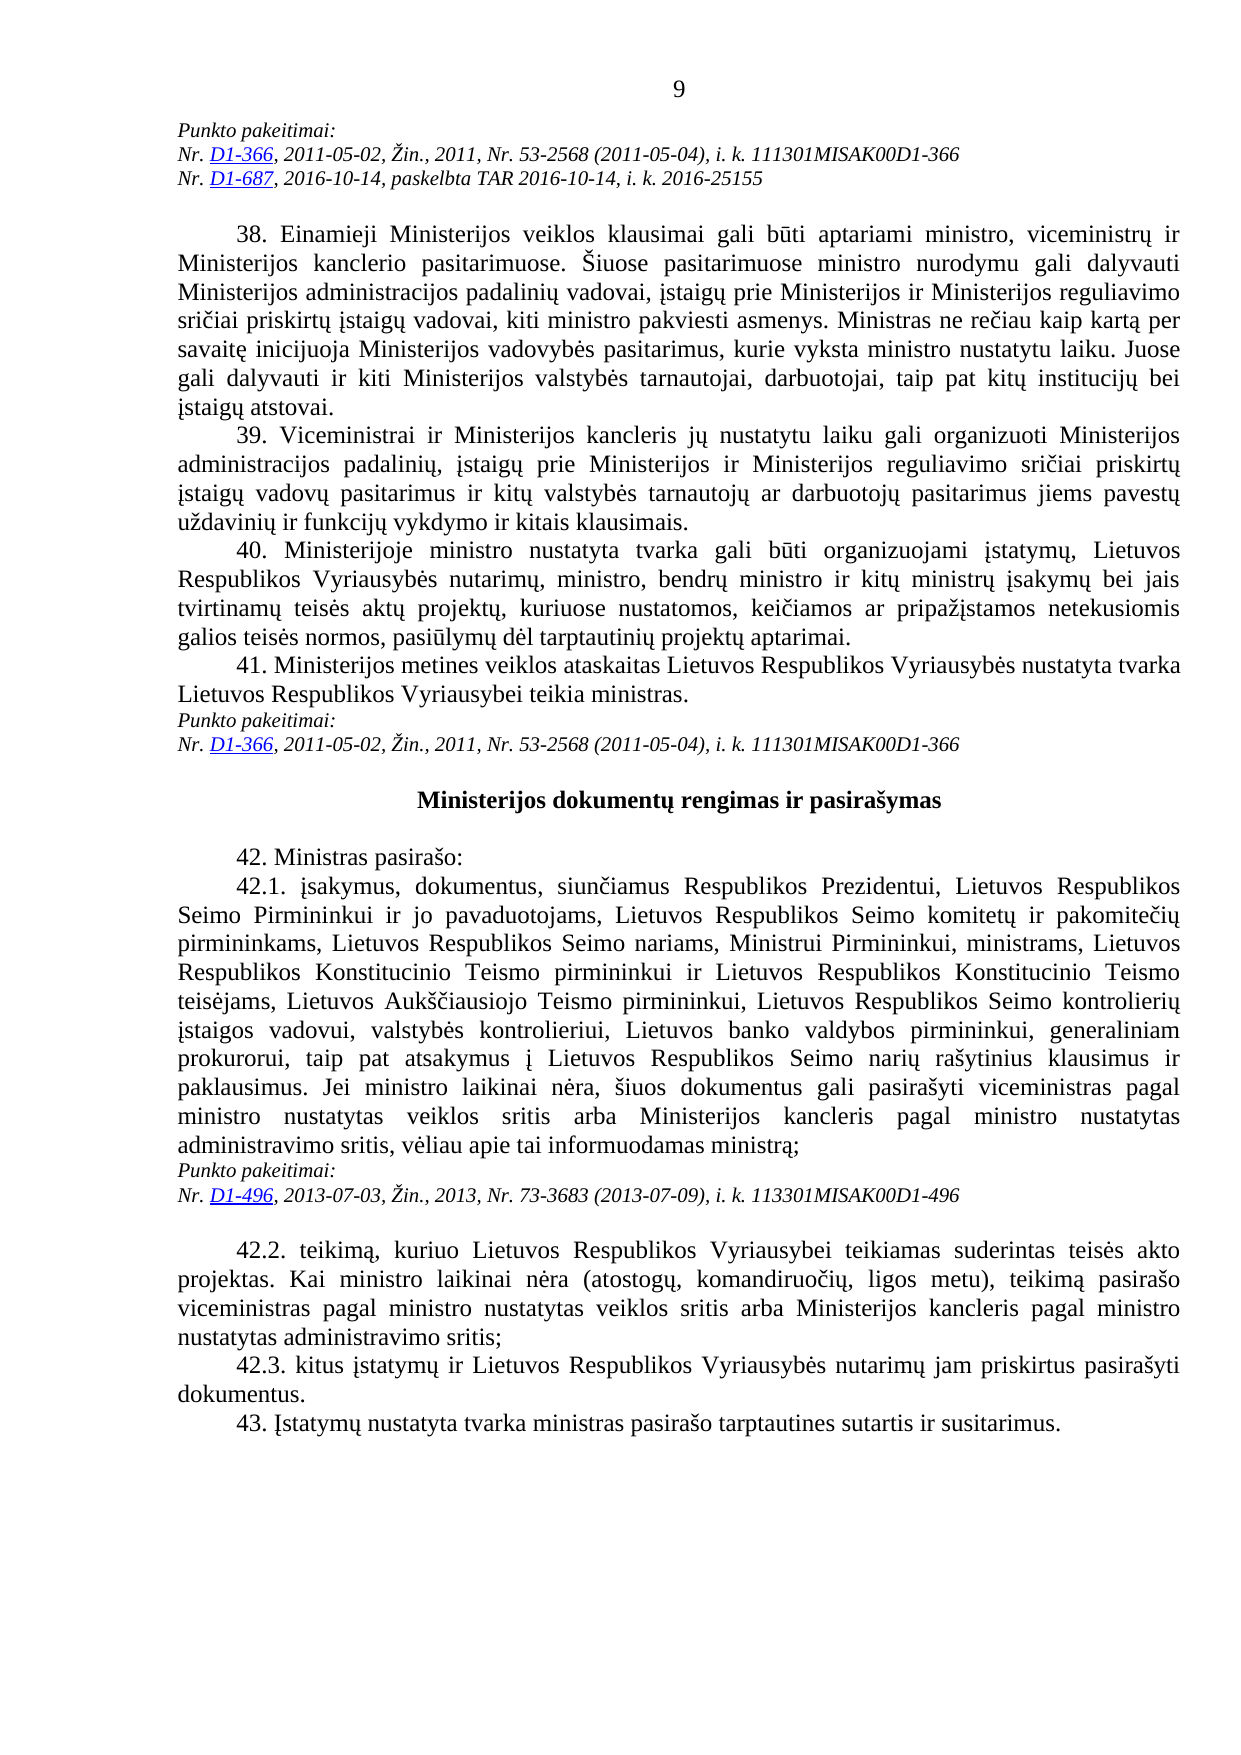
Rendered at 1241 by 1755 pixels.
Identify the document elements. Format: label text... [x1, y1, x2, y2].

text 43. Įstatymų nustatyta tvarka ministras pasirašo tarptautines sutartis ir susitarimus. [177, 1408, 1181, 1437]
text 42.2. teikimą, kuriuo Lietuvos Respublikos Vyriausybei teikiamas suderintas teisės akto projektas. Kai ministro laikinai nėra (atostogų, komandiruočių, ligos metu), teikimą pasirašo viceministras pagal ministro nustatytas veiklos sritis arba Ministerijos kancleris pagal ministro nustatytas administravimo sritis; [177, 1235, 1181, 1350]
text Nr. D1-496, 2013-07-03, Žin., 2013, Nr. 73-3683 (2013-07-09), i. k. 113301MISAK00D1-496 [177, 1182, 1181, 1207]
text 40. Ministerijoje ministro nustatyta tvarka gali būti organizuojami įstatymų, Lietuvos Respublikos Vyriausybės nutarimų, ministro, bendrų ministro ir kitų ministrų įsakymų bei jais tvirtinamų teisės aktų projektų, kuriuose nustatomos, keičiamos ar pripažįstamos netekusiomis galios teisės normos, pasiūlymų dėl tarptautinių projektų aptarimai. [177, 535, 1181, 650]
text 39. Viceministrai ir Ministerijos kancleris jų nustatytu laiku gali organizuoti Ministerijos administracijos padalinių, įstaigų prie Ministerijos ir Ministerijos reguliavimo sričiai priskirtų įstaigų vadovų pasitarimus ir kitų valstybės tarnautojų ar darbuotojų pasitarimus jiems pavestų uždavinių ir funkcijų vykdymo ir kitais klausimais. [177, 420, 1181, 535]
text Punkto pakeitimai: [177, 118, 1181, 142]
text Punkto pakeitimai: [177, 708, 1181, 732]
text Nr. D1-366, 2011-05-02, Žin., 2011, Nr. 53-2568 (2011-05-04), i. k. 111301MISAK00D1-366 [177, 142, 1181, 166]
text 42. Ministras pasirašo: [177, 842, 1181, 871]
text Nr. D1-687, 2016-10-14, paskelbta TAR 2016-10-14, i. k. 2016-25155 [177, 166, 1181, 190]
text 42.1. įsakymus, dokumentus, siunčiamus Respublikos Prezidentui, Lietuvos Respublikos Seimo Pirmininkui ir jo pavaduotojams, Lietuvos Respublikos Seimo komitetų ir pakomitečių pirmininkams, Lietuvos Respublikos Seimo nariams, Ministrui Pirmininkui, ministrams, Lietuvos Respublikos Konstitucinio Teismo pirmininkui ir Lietuvos Respublikos Konstitucinio Teismo teisėjams, Lietuvos Aukščiausiojo Teismo pirmininkui, Lietuvos Respublikos Seimo kontrolierių įstaigos vadovui, valstybės kontrolieriui, Lietuvos banko valdybos pirmininkui, generaliniam prokurorui, taip pat atsakymus į Lietuvos Respublikos Seimo narių rašytinius klausimus ir paklausimus. Jei ministro laikinai nėra, šiuos dokumentus gali pasirašyti viceministras pagal ministro nustatytas veiklos sritis arba Ministerijos kancleris pagal ministro nustatytas administravimo sritis, vėliau apie tai informuodamas ministrą; [177, 871, 1181, 1158]
text Punkto pakeitimai: [177, 1158, 1181, 1182]
text 42.3. kitus įstatymų ir Lietuvos Respublikos Vyriausybės nutarimų jam priskirtus pasirašyti dokumentus. [177, 1350, 1181, 1408]
text 41. Ministerijos metines veiklos ataskaitas Lietuvos Respublikos Vyriausybės nustatyta tvarka Lietuvos Respublikos Vyriausybei teikia ministras. [177, 650, 1181, 708]
text Ministerijos dokumentų rengimas ir pasirašymas [177, 785, 1181, 813]
text Nr. D1-366, 2011-05-02, Žin., 2011, Nr. 53-2568 (2011-05-04), i. k. 111301MISAK00D1-366 [177, 732, 1181, 756]
text 38. Einamieji Ministerijos veiklos klausimai gali būti aptariami ministro, viceministrų ir Ministerijos kanclerio pasitarimuose. Šiuose pasitarimuose ministro nurodymu gali dalyvauti Ministerijos administracijos padalinių vadovai, įstaigų prie Ministerijos ir Ministerijos reguliavimo sričiai priskirtų įstaigų vadovai, kiti ministro pakviesti asmenys. Ministras ne rečiau kaip kartą per savaitę inicijuoja Ministerijos vadovybės pasitarimus, kurie vyksta ministro nustatytu laiku. Juose gali dalyvauti ir kiti Ministerijos valstybės tarnautojai, darbuotojai, taip pat kitų institucijų bei įstaigų atstovai. [177, 219, 1181, 420]
